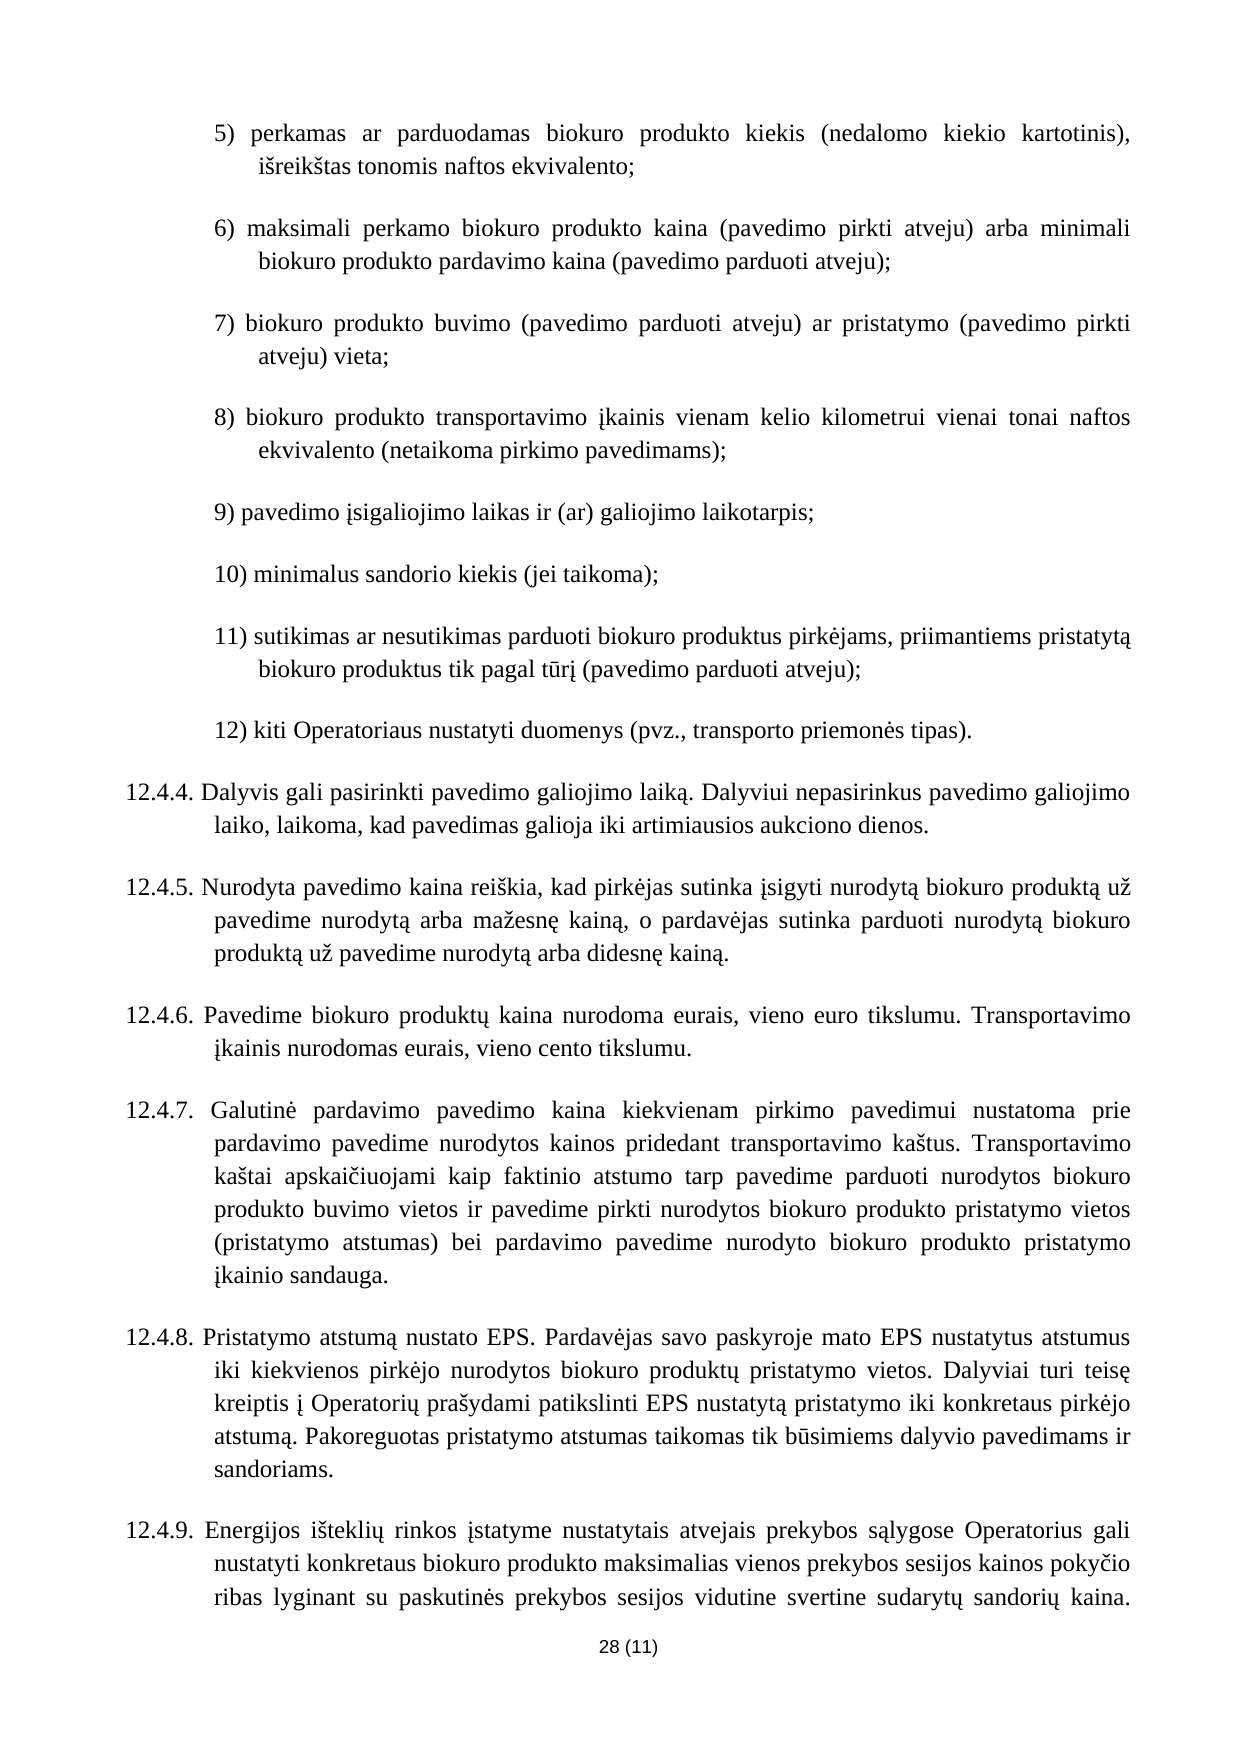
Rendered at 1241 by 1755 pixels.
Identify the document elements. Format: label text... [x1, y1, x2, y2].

text 10) minimalus sandorio kiekis (jei taikoma); [214, 559, 1132, 588]
text 8) biokuro produkto transportavimo įkainis vienam kelio kilometrui vienai tonai naftos ekvivalento (netaikoma pirkimo pavedimams); [214, 402, 1132, 464]
text 12.4.5. Nurodyta pavedimo kaina reiškia, kad pirkėjas sutinka įsigyti nurodytą biokuro produktą už pavedime nurodytą arba mažesnę kainą, o pardavėjas sutinka parduoti nurodytą biokuro produktą už pavedime nurodytą arba didesnę kainą. [125, 872, 1132, 967]
text 12.4.9. Energijos išteklių rinkos įstatyme nustatytais atvejais prekybos sąlygose Operatorius gali nustatyti konkretaus biokuro produkto maksimalias vienos prekybos sesijos kainos pokyčio ribas lyginant su paskutinės prekybos sesijos vidutine svertine sudarytų sandorių kaina. [125, 1516, 1132, 1610]
text 9) pavedimo įsigaliojimo laikas ir (ar) galiojimo laikotarpis; [214, 497, 1132, 526]
text 7) biokuro produkto buvimo (pavedimo parduoti atveju) ar pristatymo (pavedimo pirkti atveju) vieta; [214, 308, 1132, 369]
text 6) maksimali perkamo biokuro produkto kaina (pavedimo pirkti atveju) arba minimali biokuro produkto pardavimo kaina (pavedimo parduoti atveju); [214, 213, 1132, 275]
text 12.4.6. Pavedime biokuro produktų kaina nurodoma eurais, vieno euro tikslumu. Transportavimo įkainis nurodomas eurais, vieno cento tikslumu. [125, 1000, 1132, 1062]
text 5) perkamas ar parduodamas biokuro produkto kiekis (nedalomo kiekio kartotinis), išreikštas tonomis naftos ekvivalento; [214, 118, 1132, 180]
text 12) kiti Operatoriaus nustatyti duomenys (pvz., transporto priemonės tipas). [214, 716, 1132, 744]
text 12.4.8. Pristatymo atstumą nustato EPS. Pardavėjas savo paskyroje mato EPS nustatytus atstumus iki kiekvienos pirkėjo nurodytos biokuro produktų pristatymo vietos. Dalyviai turi teisę kreiptis į Operatorių prašydami patikslinti EPS nustatytą pristatymo iki konkretaus pirkėjo atstumą. Pakoreguotas pristatymo atstumas taikomas tik būsimiems dalyvio pavedimams ir sandoriams. [125, 1322, 1132, 1482]
text 12.4.4. Dalyvis gali pasirinkti pavedimo galiojimo laiką. Dalyviui nepasirinkus pavedimo galiojimo laiko, laikoma, kad pavedimas galioja iki artimiausios aukciono dienos. [125, 777, 1132, 839]
text 11) sutikimas ar nesutikimas parduoti biokuro produktus pirkėjams, priimantiems pristatytą biokuro produktus tik pagal tūrį (pavedimo parduoti atveju); [214, 621, 1132, 683]
text 12.4.7. Galutinė pardavimo pavedimo kaina kiekvienam pirkimo pavedimui nustatoma prie pardavimo pavedime nurodytos kainos pridedant transportavimo kaštus. Transportavimo kaštai apskaičiuojami kaip faktinio atstumo tarp pavedime parduoti nurodytos biokuro produkto buvimo vietos ir pavedime pirkti nurodytos biokuro produkto pristatymo vietos (pristatymo atstumas) bei pardavimo pavedime nurodyto biokuro produkto pristatymo įkainio sandauga. [125, 1095, 1132, 1289]
